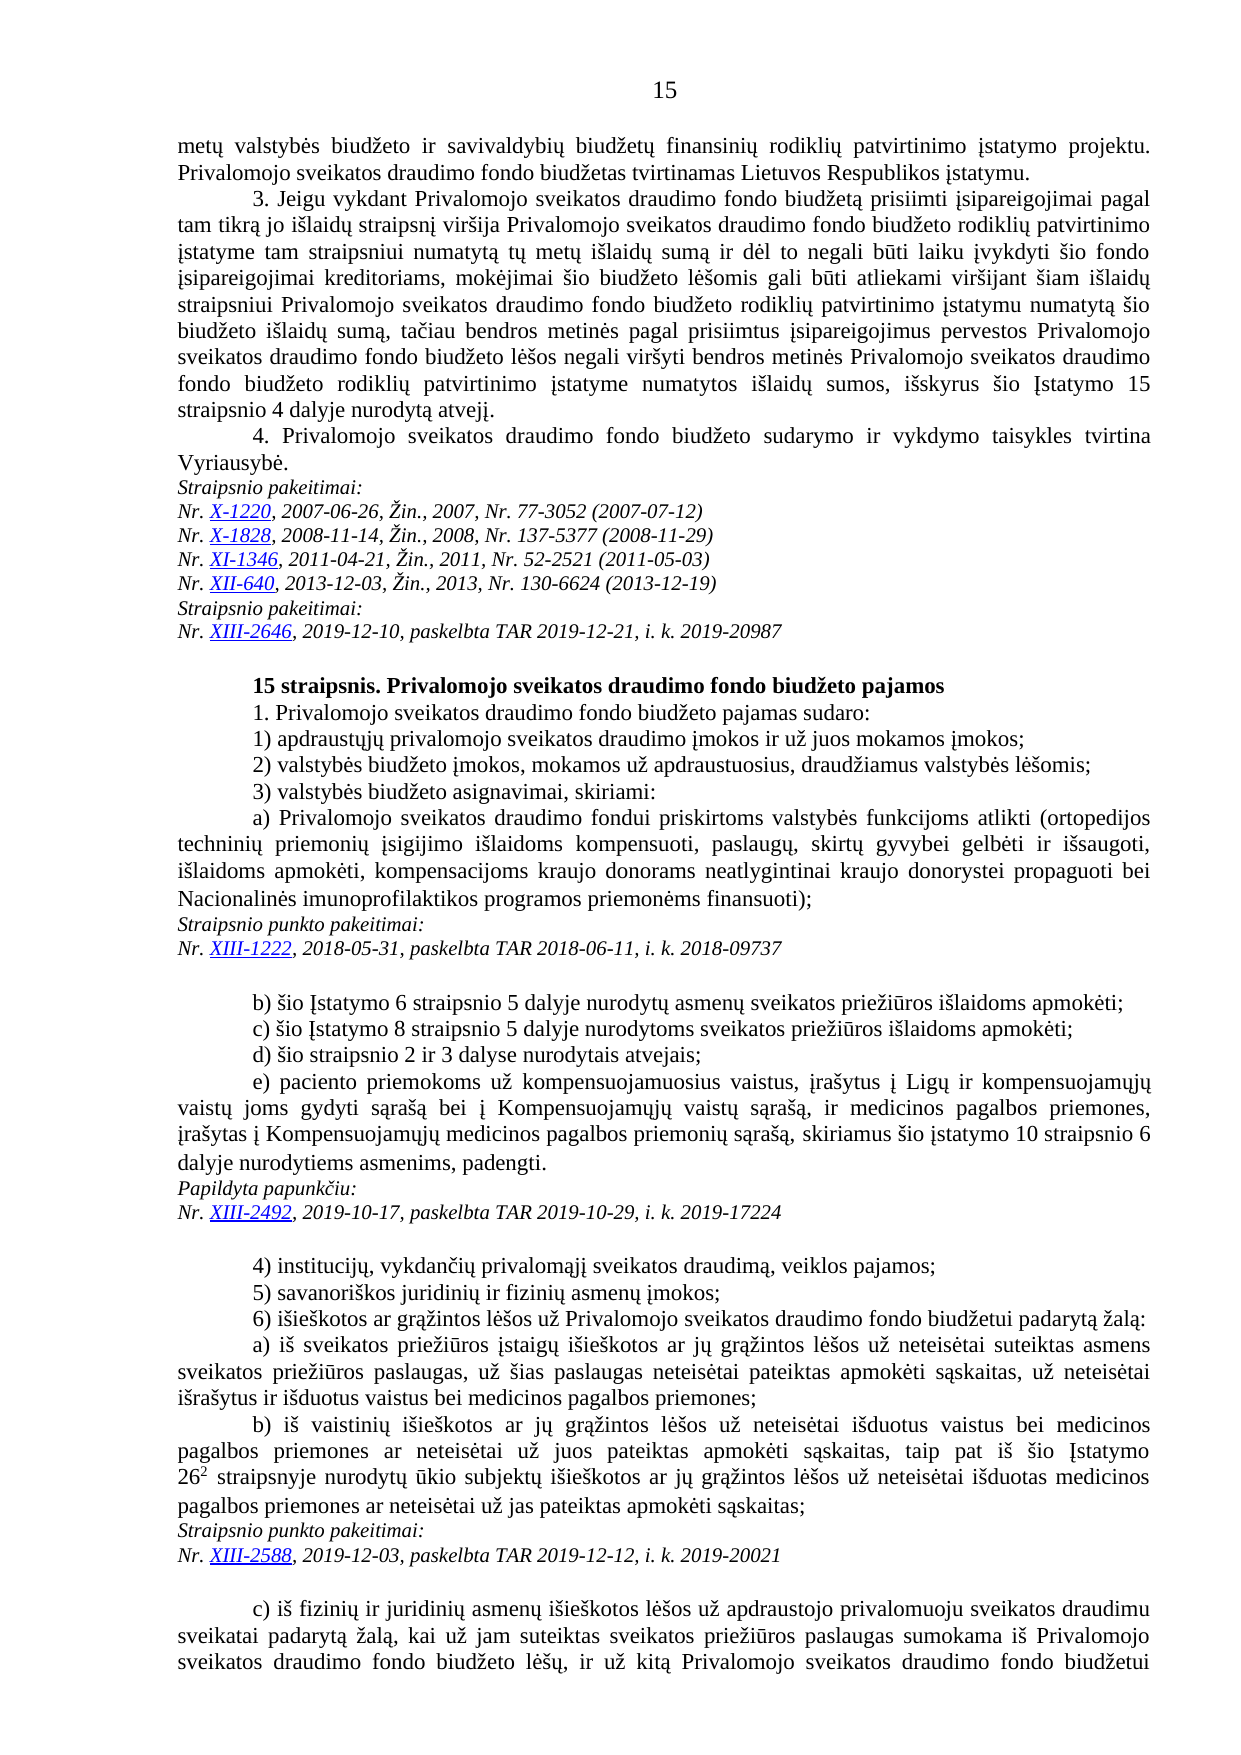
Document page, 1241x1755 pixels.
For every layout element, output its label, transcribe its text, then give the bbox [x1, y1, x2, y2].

text Nr. XIII-2588, 2019-12-03, paskelbta TAR 2019-12-12, i. k. 2019-20021 [177, 1542, 1152, 1567]
text 4. Privalomojo sveikatos draudimo fondo biudžeto sudarymo ir vykdymo taisykles tvirtina Vyriausybė. [177, 422, 1152, 475]
text 5) savanoriškos juridinių ir fizinių asmenų įmokos; [177, 1279, 1152, 1305]
text metų valstybės biudžeto ir savivaldybių biudžetų finansinių rodiklių patvirtinimo įstatymo projektu. Privalomojo sveikatos draudimo fondo biudžetas tvirtinamas Lietuvos Respublikos įstatymu. [177, 132, 1152, 185]
text a) iš sveikatos priežiūros įstaigų išieškotos ar jų grąžintos lėšos už neteisėtai suteiktas asmens sveikatos priežiūros paslaugas, už šias paslaugas neteisėtai pateiktas apmokėti sąskaitas, už neteisėtai išrašytus ir išduotus vaistus bei medicinos pagalbos priemones; [177, 1332, 1152, 1411]
text a) Privalomojo sveikatos draudimo fondui priskirtoms valstybės funkcijoms atlikti (ortopedijos techninių priemonių įsigijimo išlaidoms kompensuoti, paslaugų, skirtų gyvybei gelbėti ir išsaugoti, išlaidoms apmokėti, kompensacijoms kraujo donorams neatlygintinai kraujo donorystei propaguoti bei Nacionalinės imunoprofilaktikos programos priemonėms finansuoti); [177, 804, 1152, 912]
text c) šio Įstatymo 8 straipsnio 5 dalyje nurodytoms sveikatos priežiūros išlaidoms apmokėti; [177, 1015, 1152, 1041]
text Nr. XIII-1222, 2018-05-31, paskelbta TAR 2018-06-11, i. k. 2018-09737 [177, 936, 1152, 960]
text 1. Privalomojo sveikatos draudimo fondo biudžeto pajamas sudaro: [177, 699, 1152, 725]
text Papildyta papunkčiu: [177, 1176, 1152, 1200]
text Nr. XIII-2646, 2019-12-10, paskelbta TAR 2019-12-21, i. k. 2019-20987 [177, 619, 1152, 643]
text Nr. X-1828, 2008-11-14, Žin., 2008, Nr. 137-5377 (2008-11-29) [177, 523, 1152, 547]
text 6) išieškotos ar grąžintos lėšos už Privalomojo sveikatos draudimo fondo biudžetui padarytą žalą: [177, 1305, 1152, 1332]
text 2) valstybės biudžeto įmokos, mokamos už apdraustuosius, draudžiamus valstybės lėšomis; [177, 751, 1152, 778]
text 3. Jeigu vykdant Privalomojo sveikatos draudimo fondo biudžetą prisiimti įsipareigojimai pagal tam tikrą jo išlaidų straipsnį viršija Privalomojo sveikatos draudimo fondo biudžeto rodiklių patvirtinimo įstatyme tam straipsniui numatytą tų metų išlaidų sumą ir dėl to negali būti laiku įvykdyti šio fondo įsipareigojimai kreditoriams, mokėjimai šio biudžeto lėšomis gali būti atliekami viršijant šiam išlaidų straipsniui Privalomojo sveikatos draudimo fondo biudžeto rodiklių patvirtinimo įstatymu numatytą šio biudžeto išlaidų sumą, tačiau bendros metinės pagal prisiimtus įsipareigojimus pervestos Privalomojo sveikatos draudimo fondo biudžeto lėšos negali viršyti bendros metinės Privalomojo sveikatos draudimo fondo biudžeto rodiklių patvirtinimo įstatyme numatytos išlaidų sumos, išskyrus šio Įstatymo 15 straipsnio 4 dalyje nurodytą atvejį. [177, 185, 1152, 422]
text Nr. X-1220, 2007-06-26, Žin., 2007, Nr. 77-3052 (2007-07-12) [177, 499, 1152, 523]
text Straipsnio pakeitimai: [177, 595, 1152, 619]
text c) iš fizinių ir juridinių asmenų išieškotos lėšos už apdraustojo privalomuoju sveikatos draudimu sveikatai padarytą žalą, kai už jam suteiktas sveikatos priežiūros paslaugas sumokama iš Privalomojo sveikatos draudimo fondo biudžeto lėšų, ir už kitą Privalomojo sveikatos draudimo fondo biudžetui [177, 1595, 1152, 1674]
text 1) apdraustųjų privalomojo sveikatos draudimo įmokos ir už juos mokamos įmokos; [177, 725, 1152, 751]
text e) paciento priemokoms už kompensuojamuosius vaistus, įrašytus į Ligų ir kompensuojamųjų vaistų joms gydyti sąrašą bei į Kompensuojamųjų vaistų sąrašą, ir medicinos pagalbos priemones, įrašytas į Kompensuojamųjų medicinos pagalbos priemonių sąrašą, skiriamus šio įstatymo 10 straipsnio 6 dalyje nurodytiems asmenims, padengti. [177, 1068, 1152, 1176]
text Straipsnio pakeitimai: [177, 475, 1152, 499]
text 3) valstybės biudžeto asignavimai, skiriami: [177, 778, 1152, 804]
text Nr. XII-640, 2013-12-03, Žin., 2013, Nr. 130-6624 (2013-12-19) [177, 571, 1152, 595]
text b) iš vaistinių išieškotos ar jų grąžintos lėšos už neteisėtai išduotus vaistus bei medicinos pagalbos priemones ar neteisėtai už juos pateiktas apmokėti sąskaitas, taip pat iš šio Įstatymo 262 straipsnyje nurodytų ūkio subjektų išieškotos ar jų grąžintos lėšos už neteisėtai išduotas medicinos pagalbos priemones ar neteisėtai už jas pateiktas apmokėti sąskaitas; [177, 1411, 1152, 1518]
text d) šio straipsnio 2 ir 3 dalyse nurodytais atvejais; [177, 1041, 1152, 1068]
text 4) institucijų, vykdančių privalomąjį sveikatos draudimą, veiklos pajamos; [177, 1252, 1152, 1279]
text b) šio Įstatymo 6 straipsnio 5 dalyje nurodytų asmenų sveikatos priežiūros išlaidoms apmokėti; [177, 989, 1152, 1015]
text Nr. XI-1346, 2011-04-21, Žin., 2011, Nr. 52-2521 (2011-05-03) [177, 547, 1152, 571]
text 15 straipsnis. Privalomojo sveikatos draudimo fondo biudžeto pajamos [177, 672, 1152, 699]
text Nr. XIII-2492, 2019-10-17, paskelbta TAR 2019-10-29, i. k. 2019-17224 [177, 1200, 1152, 1224]
text Straipsnio punkto pakeitimai: [177, 912, 1152, 936]
text Straipsnio punkto pakeitimai: [177, 1518, 1152, 1542]
